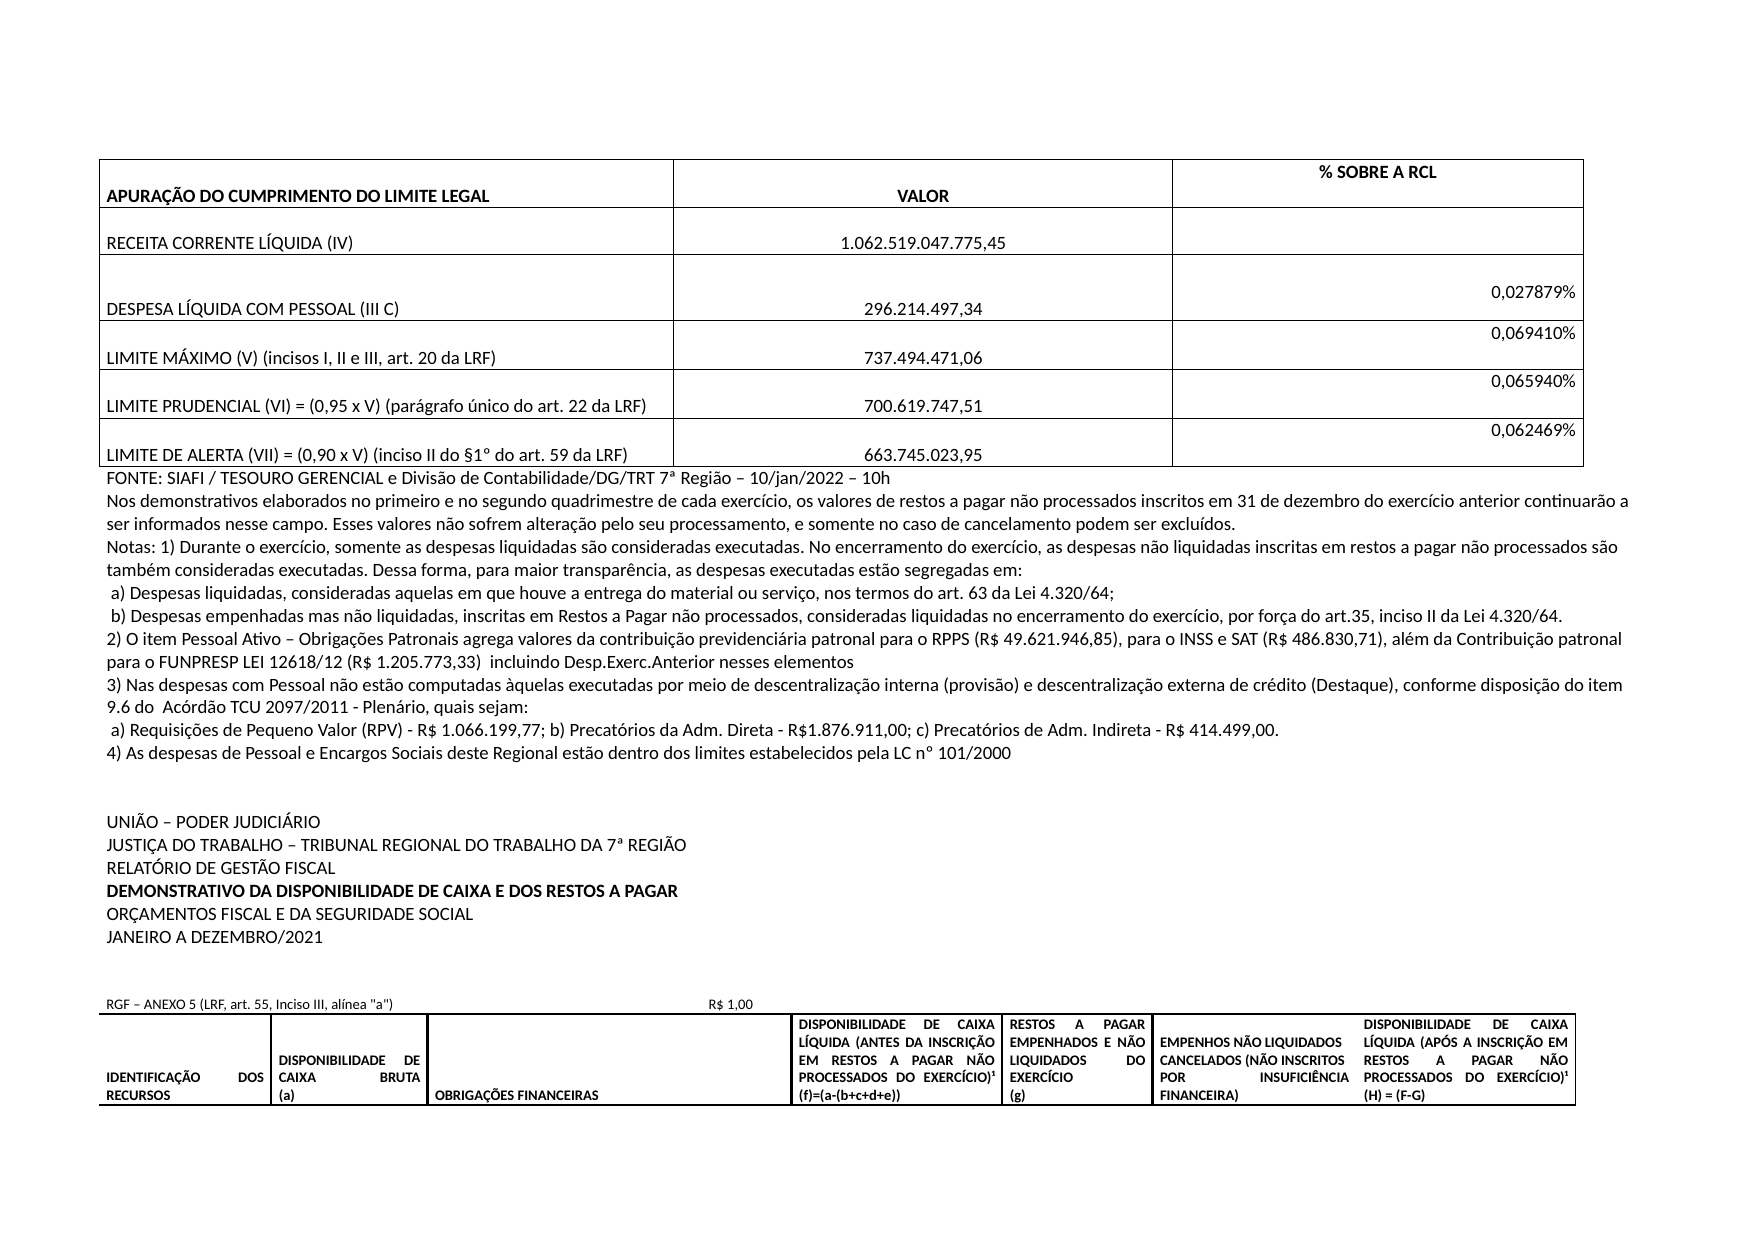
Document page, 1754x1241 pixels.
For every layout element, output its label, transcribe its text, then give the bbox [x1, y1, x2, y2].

table_cell DISPONIBILIDADE DE CAIXA BRUTA (a) [272, 1015, 426, 1104]
table_cell RESTOS A PAGAR EMPENHADOS E NÃO LIQUIDADOS DO EXERCÍCIO (g) [1003, 1015, 1151, 1104]
table_header APURAÇÃO DO CUMPRIMENTO DO LIMITE LEGAL [100, 160, 673, 207]
table_header [505, 948, 581, 1013]
table_cell DESPESA LÍQUIDA COM PESSOAL (III C) [100, 255, 673, 320]
text Notas: 1) Durante o exercício, somente as despesas liquidadas são consideradas executadas. No encerramento do exercício, as despesas não liquidadas inscritas em restos a pagar não processados são também consideradas executadas. Dessa forma, para maior transparência, as despesas executadas estão segregadas em: [106, 535, 1636, 581]
text RELATÓRIO DE GESTÃO FISCAL [106, 856, 1636, 879]
text JANEIRO A DEZEMBRO/2021 [106, 925, 1636, 948]
table_header [1356, 948, 1575, 1013]
table_cell 0,069410% [1173, 321, 1583, 369]
table_cell 737.494.471,06 [674, 321, 1172, 369]
table_header [1153, 948, 1356, 1013]
table_header % SOBRE A RCL [1173, 160, 1583, 207]
table_header VALOR [674, 160, 1172, 207]
table_cell IDENTIFICAÇÃO DOS RECURSOS [99, 1015, 270, 1104]
table_cell RECEITA CORRENTE LÍQUIDA (IV) [100, 208, 673, 254]
text Nos demonstrativos elaborados no primeiro e no segundo quadrimestre de cada exercício, os valores de restos a pagar não processados inscritos em 31 de dezembro do exercício anterior continuarão a ser informados nesse campo. Esses valores não sofrem alteração pelo seu processamento, e somente no caso de cancelamento podem ser excluídos. [106, 489, 1636, 535]
table_header [428, 948, 505, 1013]
table_cell OBRIGAÇÕES FINANCEIRAS [429, 1015, 790, 1104]
table_cell 0,062469% [1173, 419, 1583, 466]
text a) Requisições de Pequeno Valor (RPV) - R$ 1.066.199,77; b) Precatórios da Adm. Direta - R$1.876.911,00; c) Precatórios de Adm. Indireta - R$ 414.499,00. [106, 718, 1636, 741]
table_cell LIMITE DE ALERTA (VII) = (0,90 x V) (inciso II do §1º do art. 59 da LRF) [100, 419, 673, 466]
table_cell DISPONIBILIDADE DE CAIXA LÍQUIDA (ANTES DA INSCRIÇÃO EM RESTOS A PAGAR NÃO PROCESSADOS DO EXERCÍCIO)¹ (f)=(a-(b+c+d+e)) [793, 1015, 1001, 1104]
table_header RGF – ANEXO 5 (LRF, art. 55, Inciso III, alínea "a") [99, 948, 427, 1013]
text ORÇAMENTOS FISCAL E DA SEGURIDADE SOCIAL [106, 902, 1636, 925]
table_cell 1.062.519.047.775,45 [674, 208, 1172, 254]
table_cell 663.745.023,95 [674, 419, 1172, 466]
text DEMONSTRATIVO DA DISPONIBILIDADE DE CAIXA E DOS RESTOS A PAGAR [106, 879, 1636, 902]
table_cell EMPENHOS NÃO LIQUIDADOS CANCELADOS (NÃO INSCRITOS POR INSUFICIÊNCIA FINANCEIRA) [1154, 1015, 1356, 1104]
table_cell 0,065940% [1173, 370, 1583, 417]
table_cell [1173, 208, 1583, 254]
text 4) As despesas de Pessoal e Encargos Sociais deste Regional estão dentro dos limites estabelecidos pela LC nº 101/2000 [106, 741, 1636, 764]
table_cell LIMITE MÁXIMO (V) (incisos I, II e III, art. 20 da LRF) [100, 321, 673, 369]
table_cell 296.214.497,34 [674, 255, 1172, 320]
table_cell DISPONIBILIDADE DE CAIXA LÍQUIDA (APÓS A INSCRIÇÃO EM RESTOS A PAGAR NÃO PROCESSADOS DO EXERCÍCIO)¹ (H) = (F-G) [1356, 1015, 1575, 1104]
table_header [1002, 948, 1152, 1013]
text 2) O item Pessoal Ativo – Obrigações Patronais agrega valores da contribuição previdenciária patronal para o RPPS (R$ 49.621.946,85), para o INSS e SAT (R$ 486.830,71), além da Contribuição patronal para o FUNPRESP LEI 12618/12 (R$ 1.205.773,33) incluindo Desp.Exerc.Anterior nesses elementos [106, 627, 1636, 673]
text JUSTIÇA DO TRABALHO – TRIBUNAL REGIONAL DO TRABALHO DA 7ª REGIÃO [106, 833, 1636, 856]
table_cell LIMITE PRUDENCIAL (VI) = (0,95 x V) (parágrafo único do art. 22 da LRF) [100, 370, 673, 417]
table_header [581, 948, 701, 1013]
table_cell 700.619.747,51 [674, 370, 1172, 417]
text UNIÃO – PODER JUDICIÁRIO [106, 810, 1636, 833]
text 3) Nas despesas com Pessoal não estão computadas àquelas executadas por meio de descentralização interna (provisão) e descentralização externa de crédito (Destaque), conforme disposição do item 9.6 do Acórdão TCU 2097/2011 - Plenário, quais sejam: [106, 673, 1636, 718]
text FONTE: SIAFI / TESOURO GERENCIAL e Divisão de Contabilidade/DG/TRT 7ª Região – 10/jan/2022 – 10h [106, 466, 1636, 489]
table_cell 0,027879% [1173, 255, 1583, 320]
text a) Despesas liquidadas, consideradas aquelas em que houve a entrega do material ou serviço, nos termos do art. 63 da Lei 4.320/64; [106, 581, 1636, 604]
table_header [791, 948, 1002, 1013]
table_header R$ 1,00 [701, 948, 791, 1013]
text b) Despesas empenhadas mas não liquidadas, inscritas em Restos a Pagar não processados, consideradas liquidadas no encerramento do exercício, por força do art.35, inciso II da Lei 4.320/64. [106, 604, 1636, 627]
